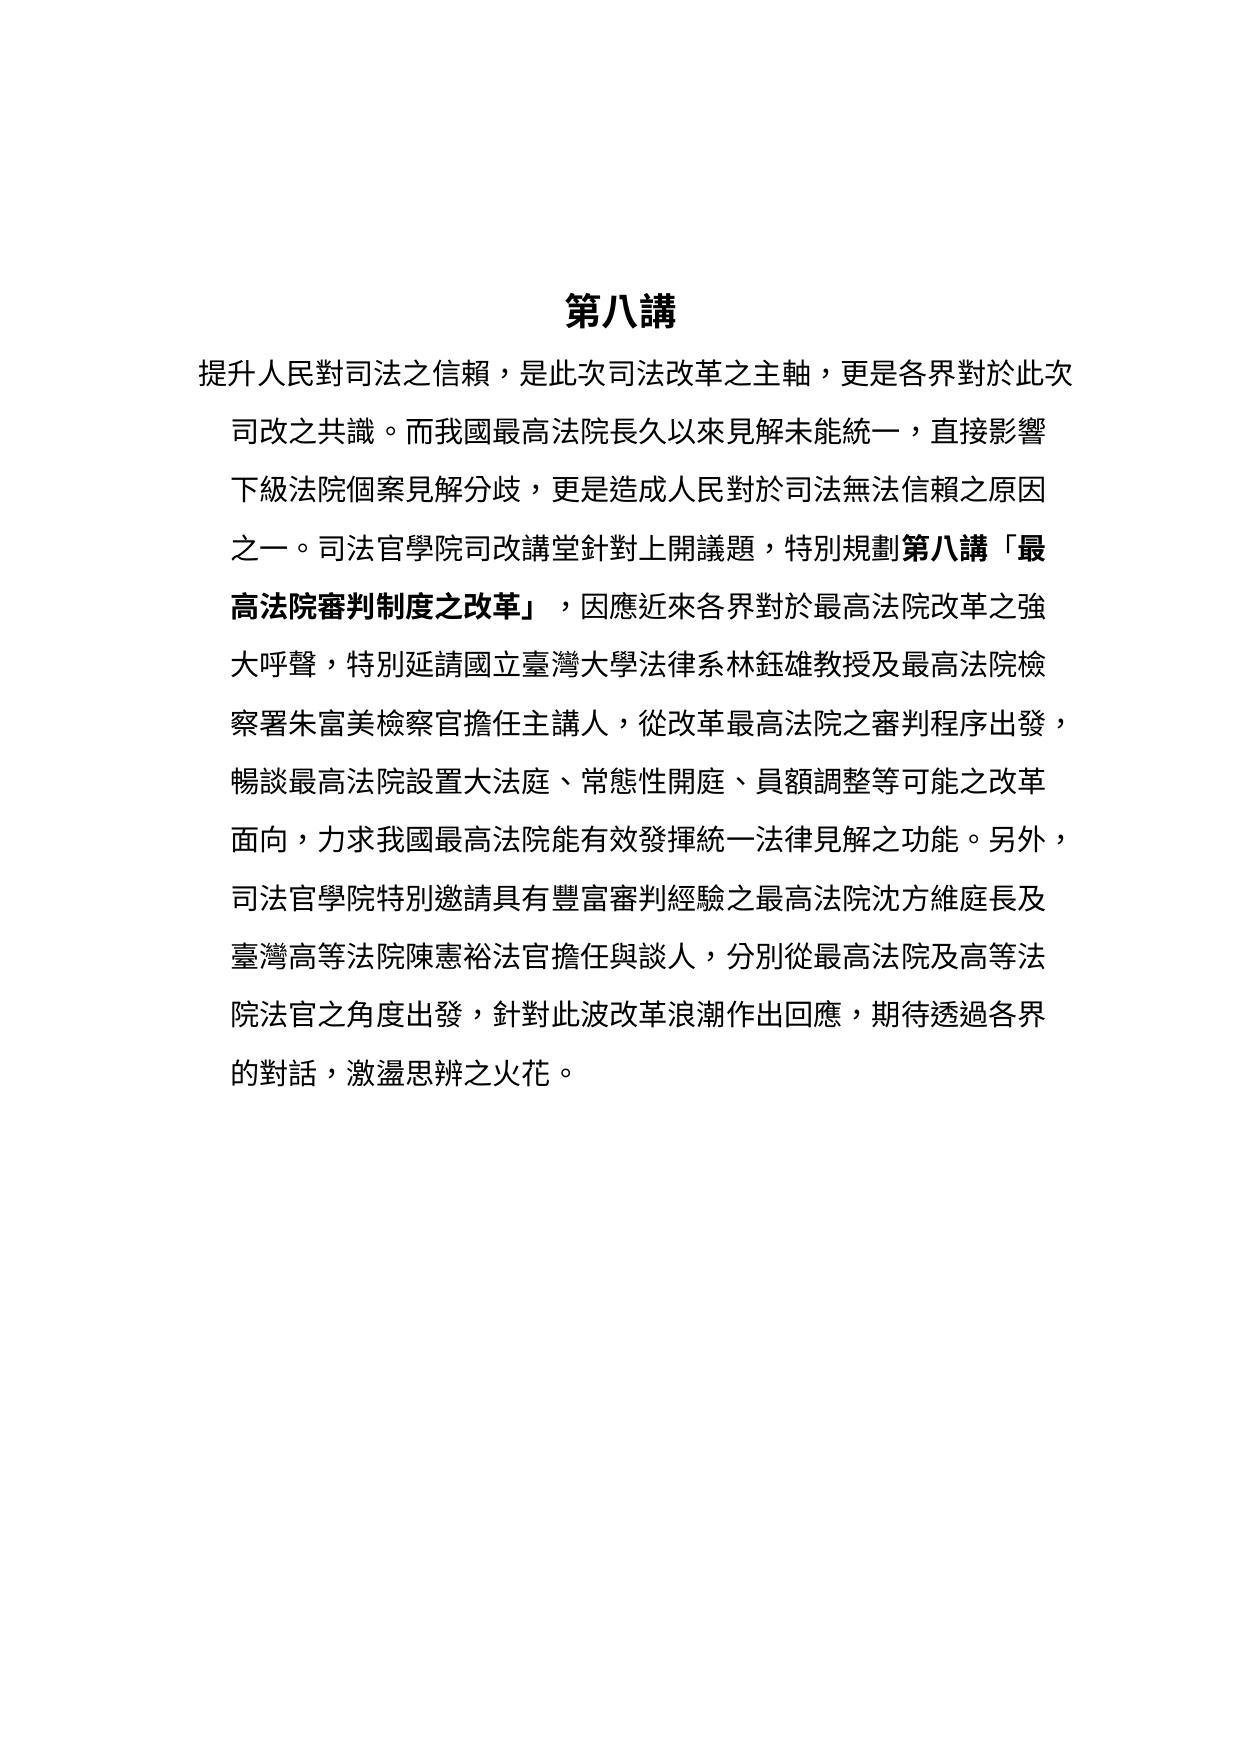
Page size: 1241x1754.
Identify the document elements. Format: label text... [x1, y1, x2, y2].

text 提升人民對司法之信賴，是此次司法改革之主軸，更是各界對於此次司改之共識。而我國最高法院長久以來見解未能統一，直接影響下級法院個案見解分歧，更是造成人民對於司法無法信賴之原因之一。司法官學院司改講堂針對上開議題，特別規劃第八講「最高法院審判制度之改革」，因應近來各界對於最高法院改革之強大呼聲，特別延請國立臺灣大學法律系林鈺雄教授及最高法院檢察署朱富美檢察官擔任主講人，從改革最高法院之審判程序出發，暢談最高法院設置大法庭、常態性開庭、員額調整等可能之改革面向，力求我國最高法院能有效發揮統一法律見解之功能。另外，司法官學院特別邀請具有豐富審判經驗之最高法院沈方維庭長及臺灣高等法院陳憲裕法官擔任與談人，分別從最高法院及高等法院法官之角度出發，針對此波改革浪潮作出回應，期待透過各界的對話，激盪思辨之火花。 [165, 337, 1075, 1096]
text 第八講 [165, 279, 1075, 337]
